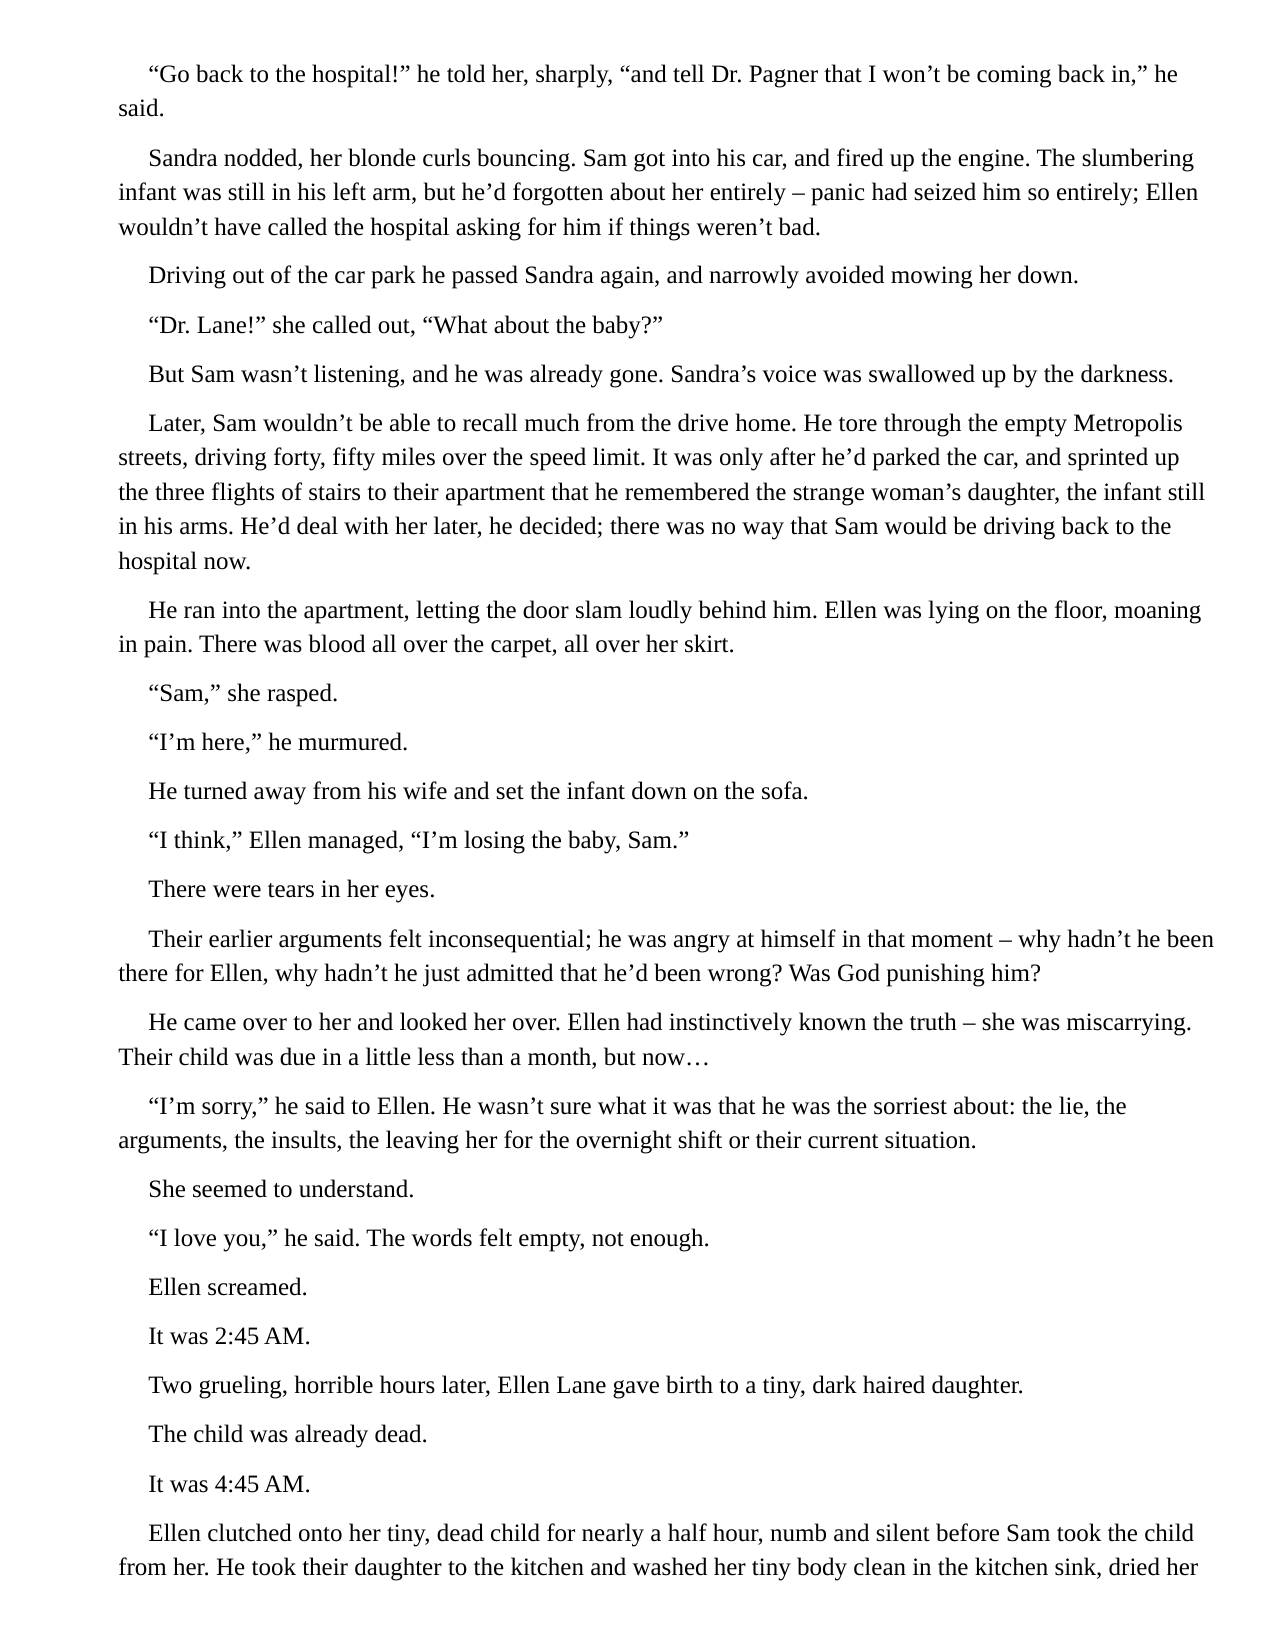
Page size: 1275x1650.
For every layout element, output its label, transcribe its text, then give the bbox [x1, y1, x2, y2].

text He turned away from his wife and set the infant down on the sofa. [118, 776, 1216, 805]
text “I love you,” he said. The words felt empty, not enough. [118, 1223, 1216, 1252]
text Later, Sam wouldn’t be able to recall much from the drive home. He tore through the empty Metropolis streets, driving forty, fifty miles over the speed limit. It was only after he’d parked the car, and sprinted up the three flights of stairs to their apartment that he remembered the strange woman’s daughter, the infant still in his arms. He’d deal with her later, he decided; there was no way that Sam would be driving back to the hospital now. [118, 408, 1216, 574]
text There were tears in her eyes. [118, 874, 1216, 903]
text But Sam wasn’t listening, and he was already gone. Sandra’s voice was swallowed up by the darkness. [118, 359, 1216, 387]
text The child was already dead. [118, 1419, 1216, 1448]
text “I’m sorry,” he said to Ellen. He wasn’t sure what it was that he was the sorriest about: the lie, the arguments, the insults, the leaving her for the overnight shift or their current situation. [118, 1091, 1216, 1154]
text “Dr. Lane!” she called out, “What about the baby?” [118, 310, 1216, 338]
text “Sam,” she rasped. [118, 678, 1216, 707]
text Sandra nodded, her blonde curls bouncing. Sam got into his car, and fired up the engine. The slumbering infant was still in his left arm, but he’d forgotten about her entirely – panic had seized him so entirely; Ellen wouldn’t have called the hospital asking for him if things weren’t bad. [118, 143, 1216, 240]
text Driving out of the car park he passed Sandra again, and narrowly avoided mowing her down. [118, 261, 1216, 289]
text “I think,” Ellen managed, “I’m losing the baby, Sam.” [118, 826, 1216, 854]
text Two grueling, horrible hours later, Ellen Lane gave birth to a tiny, dark haired daughter. [118, 1371, 1216, 1399]
text “I’m here,” he murmured. [118, 727, 1216, 756]
text Ellen screamed. [118, 1272, 1216, 1301]
text He ran into the apartment, letting the door slam loudly behind him. Ellen was lying on the floor, moaning in pain. There was blood all over the carpet, all over her skirt. [118, 595, 1216, 658]
text He came over to her and looked her over. Ellen had instinctively known the truth – she was miscarrying. Their child was due in a little less than a month, but now… [118, 1007, 1216, 1070]
text Ellen clutched onto her tiny, dead child for nearly a half hour, numb and silent before Sam took the child from her. He took their daughter to the kitchen and washed her tiny body clean in the kitchen sink, dried her [118, 1518, 1216, 1581]
text It was 2:45 AM. [118, 1321, 1216, 1350]
text “Go back to the hospital!” he told her, sharply, “and tell Dr. Pagner that I won’t be coming back in,” he said. [118, 59, 1216, 122]
text It was 4:45 AM. [118, 1469, 1216, 1497]
text Their earlier arguments felt inconsequential; he was angry at himself in that moment – why hadn’t he been there for Ellen, why hadn’t he just admitted that he’d been wrong? Was God punishing him? [118, 924, 1216, 987]
text She seemed to understand. [118, 1174, 1216, 1203]
